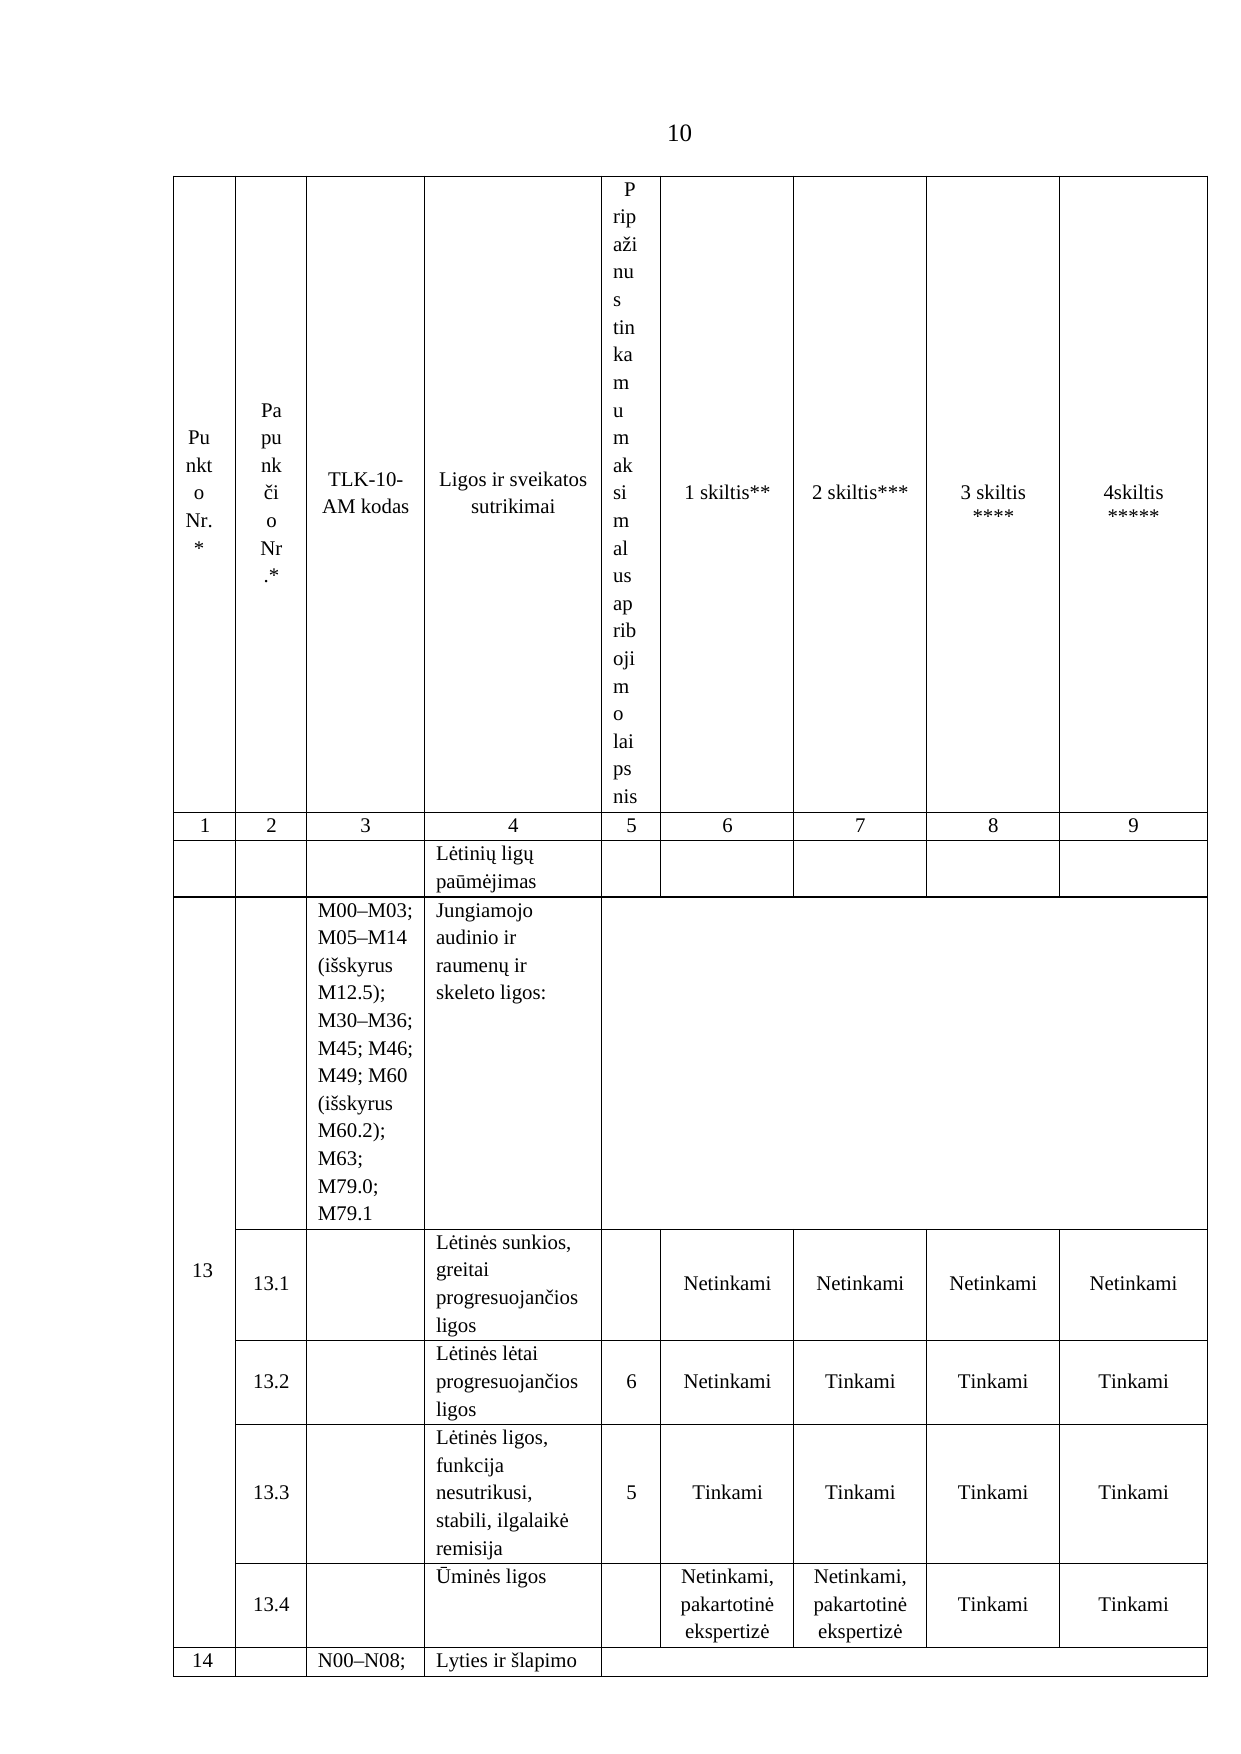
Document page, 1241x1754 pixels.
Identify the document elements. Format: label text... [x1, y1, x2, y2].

table_header 4skiltis ***** [1060, 177, 1207, 812]
table_header 1 skiltis** [661, 177, 793, 812]
table_cell Netinkami [661, 1341, 793, 1424]
table_cell 14 [174, 1648, 235, 1676]
table_header 3 skiltis **** [927, 177, 1059, 812]
table_cell Netinkami, pakartotinė ekspertizė [794, 1564, 926, 1647]
table_header Papunkčio Nr.* [236, 177, 306, 812]
table_cell [602, 1564, 660, 1647]
table_cell 3 [307, 813, 424, 840]
table_cell [236, 1648, 306, 1676]
table_cell Lyties ir šlapimo [425, 1648, 601, 1676]
table_cell Netinkami [1060, 1230, 1207, 1340]
table_cell Tinkami [794, 1425, 926, 1563]
table_cell 5 [602, 1425, 660, 1563]
table_cell M00–M03; M05–M14 (išskyrus M12.5); M30–M36; M45; M46; M49; M60 (išskyrus M60.2); M63; M79.0; M79.1 [307, 898, 424, 1229]
table_cell Tinkami [1060, 1564, 1207, 1647]
table_cell 13 [174, 898, 235, 1647]
table_cell [602, 898, 1207, 1229]
table_cell [794, 841, 926, 896]
table_cell Netinkami, pakartotinė ekspertizė [661, 1564, 793, 1647]
table_cell 6 [661, 813, 793, 840]
table_cell Ūminės ligos [425, 1564, 601, 1647]
table_cell Lėtinių ligų paūmėjimas [425, 841, 601, 896]
table_cell 13.2 [236, 1341, 306, 1424]
table_header TLK-10-AM kodas [307, 177, 424, 812]
table_cell 1 [174, 813, 235, 840]
table_cell [307, 841, 424, 896]
table_cell [236, 898, 306, 1229]
table_header Ligos ir sveikatos sutrikimai [425, 177, 601, 812]
table_cell 13.1 [236, 1230, 306, 1340]
table_cell Tinkami [661, 1425, 793, 1563]
table_cell [1060, 841, 1207, 896]
table_cell Tinkami [1060, 1341, 1207, 1424]
table_cell 9 [1060, 813, 1207, 840]
table_cell 4 [425, 813, 601, 840]
table_cell 2 [236, 813, 306, 840]
table_header Pripažinus tinkamu maksimalus apribojimo laipsnis [602, 177, 660, 812]
table_cell Tinkami [927, 1341, 1059, 1424]
table_cell 13.4 [236, 1564, 306, 1647]
table_cell [307, 1341, 424, 1424]
table_cell 6 [602, 1341, 660, 1424]
table_cell Jungiamojo audinio ir raumenų ir skeleto ligos: [425, 898, 601, 1229]
table_cell 7 [794, 813, 926, 840]
table_cell 5 [602, 813, 660, 840]
table_cell Tinkami [927, 1564, 1059, 1647]
table_cell [307, 1425, 424, 1563]
table_cell 8 [927, 813, 1059, 840]
table_cell Netinkami [794, 1230, 926, 1340]
table_cell [602, 841, 660, 896]
table_cell Tinkami [927, 1425, 1059, 1563]
table_cell [236, 841, 306, 896]
table_cell Netinkami [927, 1230, 1059, 1340]
table_cell Lėtinės lėtai progresuojančios ligos [425, 1341, 601, 1424]
table_cell [602, 1648, 1207, 1676]
table_cell Tinkami [794, 1341, 926, 1424]
table_cell [661, 841, 793, 896]
table_header 2 skiltis*** [794, 177, 926, 812]
table_cell [927, 841, 1059, 896]
table_cell Lėtinės sunkios, greitai progresuojančios ligos [425, 1230, 601, 1340]
table_cell N00–N08; [307, 1648, 424, 1676]
table_cell [307, 1230, 424, 1340]
table_header Punkto Nr.* [174, 177, 235, 812]
table_cell 13.3 [236, 1425, 306, 1563]
table_cell [174, 841, 235, 896]
table_cell Lėtinės ligos, funkcija nesutrikusi, stabili, ilgalaikė remisija [425, 1425, 601, 1563]
table_cell Tinkami [1060, 1425, 1207, 1563]
table_cell [602, 1230, 660, 1340]
table_cell Netinkami [661, 1230, 793, 1340]
table_cell [307, 1564, 424, 1647]
